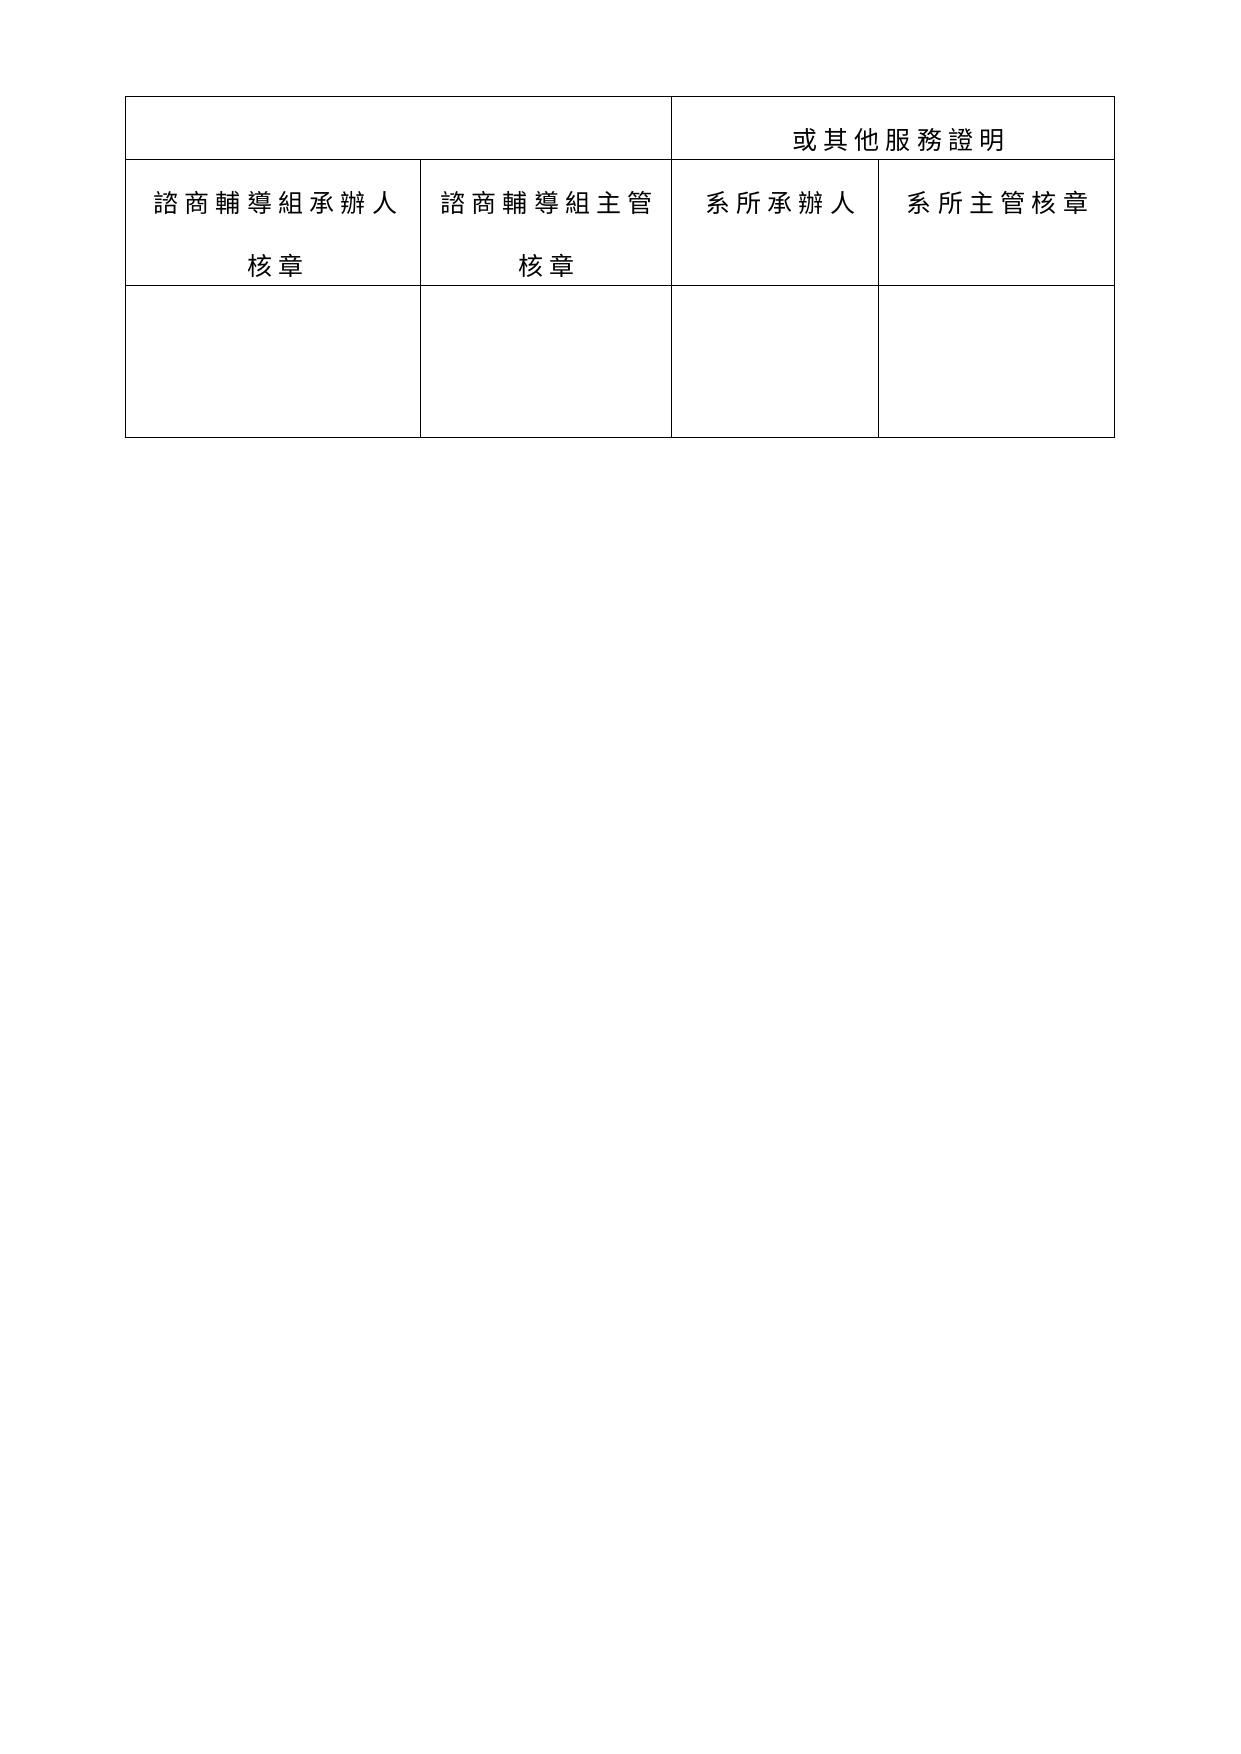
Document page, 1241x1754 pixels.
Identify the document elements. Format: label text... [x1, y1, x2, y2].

table_cell [672, 286, 878, 437]
table_cell [879, 286, 1114, 437]
table_cell 系所主管核章 [879, 160, 1114, 285]
table_header [126, 97, 671, 159]
table_cell 諮商輔導組主管核章 [421, 160, 671, 285]
table_header 或其他服務證明 [672, 97, 1114, 159]
table_cell [421, 286, 671, 437]
table_cell [126, 286, 420, 437]
table_cell 諮商輔導組承辦人核章 [126, 160, 420, 285]
table_cell 系所承辦人 [672, 160, 878, 285]
